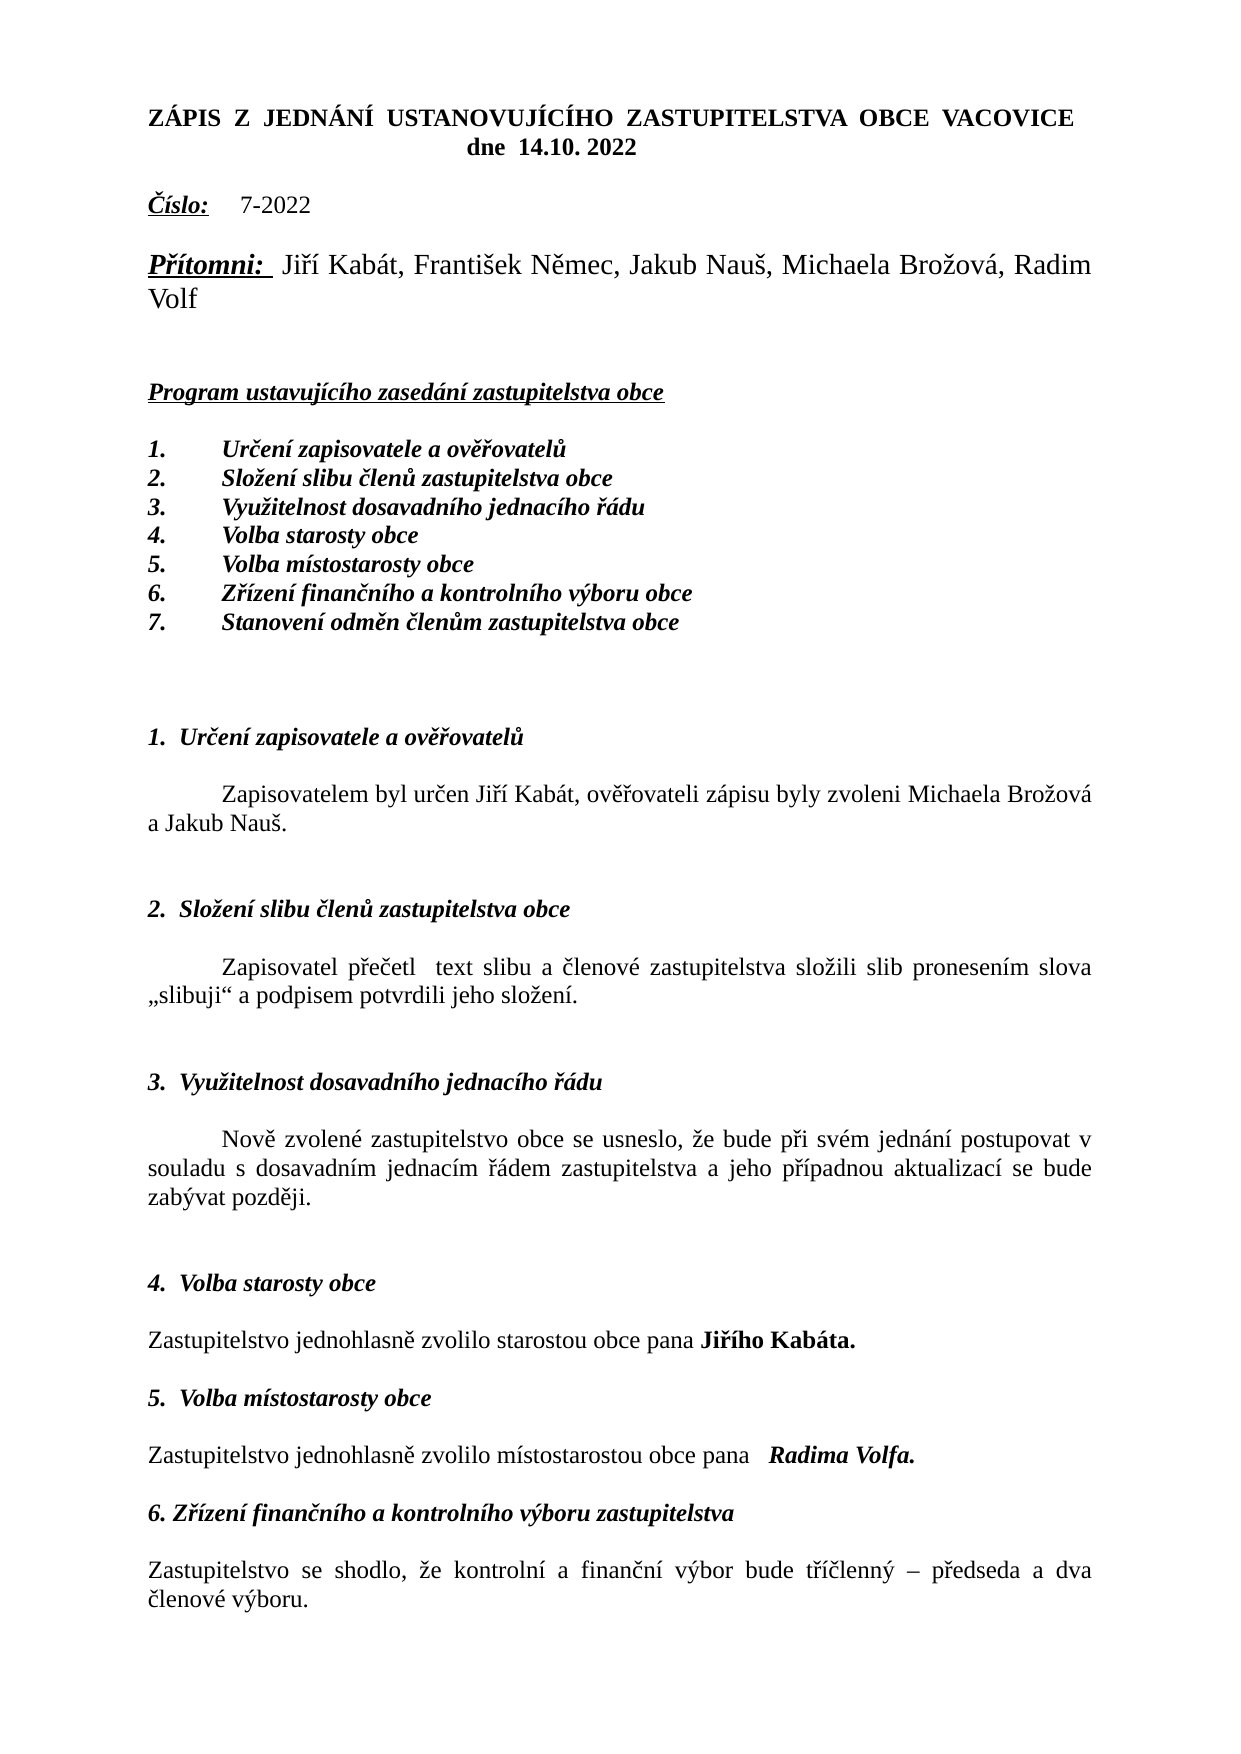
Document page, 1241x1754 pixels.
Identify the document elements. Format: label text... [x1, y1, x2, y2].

text Přítomni: Jiří Kabát, František Němec, Jakub Nauš, Michaela Brožová, Radim Volf [148, 247, 1093, 314]
list Volba starosty obce [148, 520, 1093, 549]
list Složení slibu členů zastupitelstva obce [148, 463, 1093, 492]
text ZÁPIS Z JEDNÁNÍ USTANOVUJÍCÍHO ZASTUPITELSTVA OBCE VACOVICE [148, 103, 1093, 132]
text 5. Volba místostarosty obce [148, 1383, 1093, 1412]
text Zapisovatel přečetl text slibu a členové zastupitelstva složili slib pronesením slova „slibuji“ a podpisem potvrdili jeho složení. [148, 952, 1093, 1009]
list Využitelnost dosavadního jednacího řádu [148, 492, 1093, 520]
text 4. Volba starosty obce [148, 1268, 1093, 1297]
text 6. Zřízení finančního a kontrolního výboru zastupitelstva [148, 1498, 1093, 1527]
text Zapisovatelem byl určen Jiří Kabát, ověřovateli zápisu byly zvoleni Michaela Brožová a Jakub Nauš. [148, 779, 1093, 837]
text 3. Využitelnost dosavadního jednacího řádu [148, 1067, 1093, 1095]
list Volba místostarosty obce [148, 549, 1093, 578]
text Zastupitelstvo se shodlo, že kontrolní a finanční výbor bude tříčlenný – předseda a dva členové výboru. [148, 1555, 1093, 1613]
text 1. Určení zapisovatele a ověřovatelů [148, 722, 1093, 750]
text Program ustavujícího zasedání zastupitelstva obce [148, 377, 1093, 405]
text Číslo: 7-2022 [148, 190, 1093, 218]
text dne 14.10. 2022 [148, 132, 1093, 161]
list Zřízení finančního a kontrolního výboru obce [148, 578, 1093, 607]
list Stanovení odměn členům zastupitelstva obce [148, 607, 1093, 635]
text Zastupitelstvo jednohlasně zvolilo místostarostou obce pana Radima Volfa. [148, 1440, 1093, 1469]
text Zastupitelstvo jednohlasně zvolilo starostou obce pana Jiřího Kabáta. [148, 1325, 1093, 1354]
text 2. Složení slibu členů zastupitelstva obce [148, 894, 1093, 923]
text Nově zvolené zastupitelstvo obce se usneslo, že bude při svém jednání postupovat v souladu s dosavadním jednacím řádem zastupitelstva a jeho případnou aktualizací se bude zabývat později. [148, 1124, 1093, 1210]
list Určení zapisovatele a ověřovatelů [148, 434, 1093, 463]
